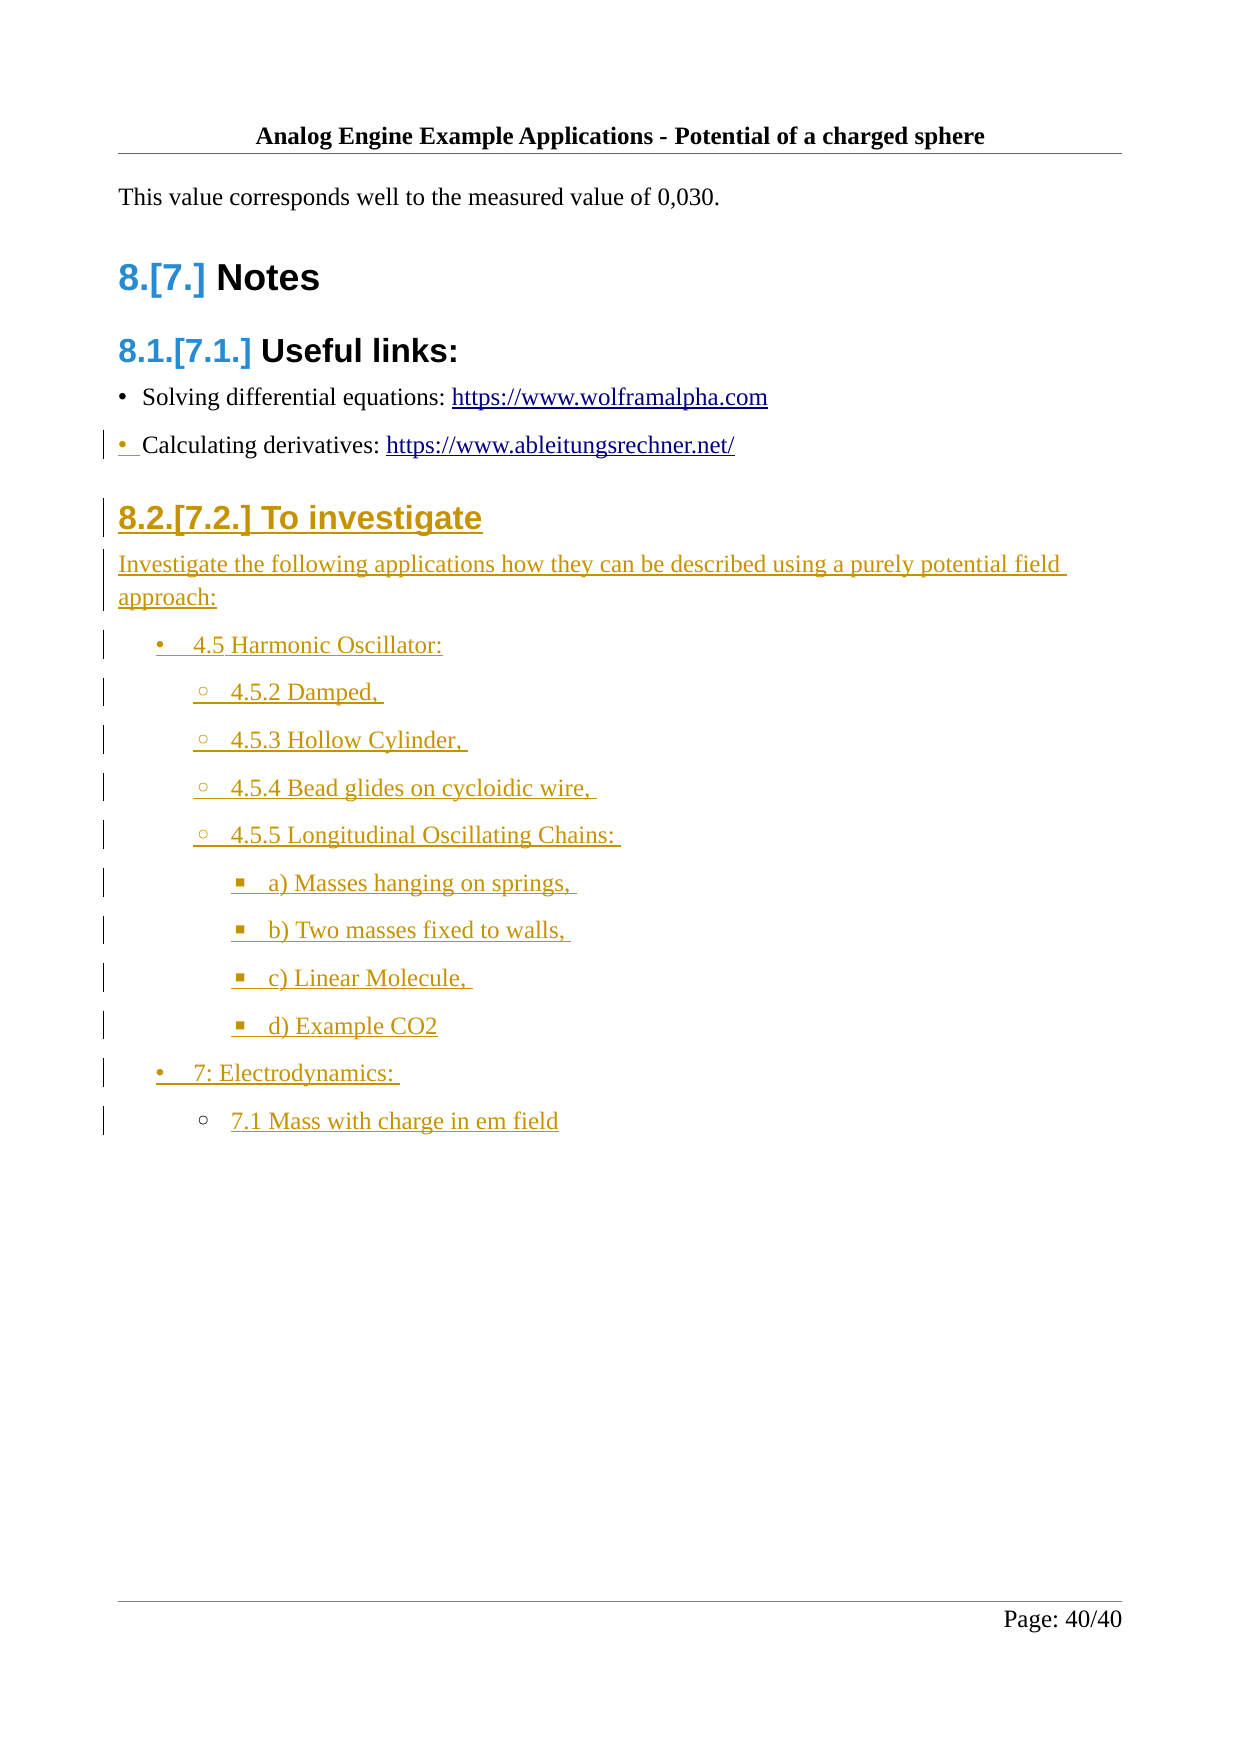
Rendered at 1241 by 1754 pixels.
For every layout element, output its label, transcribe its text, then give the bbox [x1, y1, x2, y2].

list d) Example CO2 [231, 1011, 1122, 1039]
subtitle To investigate [118, 498, 1122, 537]
list c) Linear Molecule, [231, 963, 1122, 992]
list 4.5.3 Hollow Cylinder, [193, 725, 1122, 754]
list 4.5.2 Damped, [193, 677, 1122, 706]
list Solving differential equations: https://www.wolframalpha.com [118, 382, 1122, 411]
list 7: Electrodynamics: [156, 1058, 1122, 1087]
subtitle Useful links: [118, 331, 1122, 370]
text Investigate the following applications how they can be described using a purely potential field approach: [118, 549, 1122, 611]
list a) Masses hanging on springs, [231, 868, 1122, 897]
list 4.5 Harmonic Oscillator: [156, 630, 1122, 659]
text This value corresponds well to the measured value of 0,030. [118, 182, 1122, 211]
list 4.5.5 Longitudinal Oscillating Chains: [193, 820, 1122, 849]
list Calculating derivatives: https://www.ableitungsrechner.net/ [118, 430, 1122, 459]
list 7.1 Mass with charge in em field [193, 1106, 1122, 1135]
list b) Two masses fixed to walls, [231, 916, 1122, 944]
list 4.5.4 Bead glides on cycloidic wire, [193, 773, 1122, 801]
subtitle Notes [118, 255, 1122, 298]
